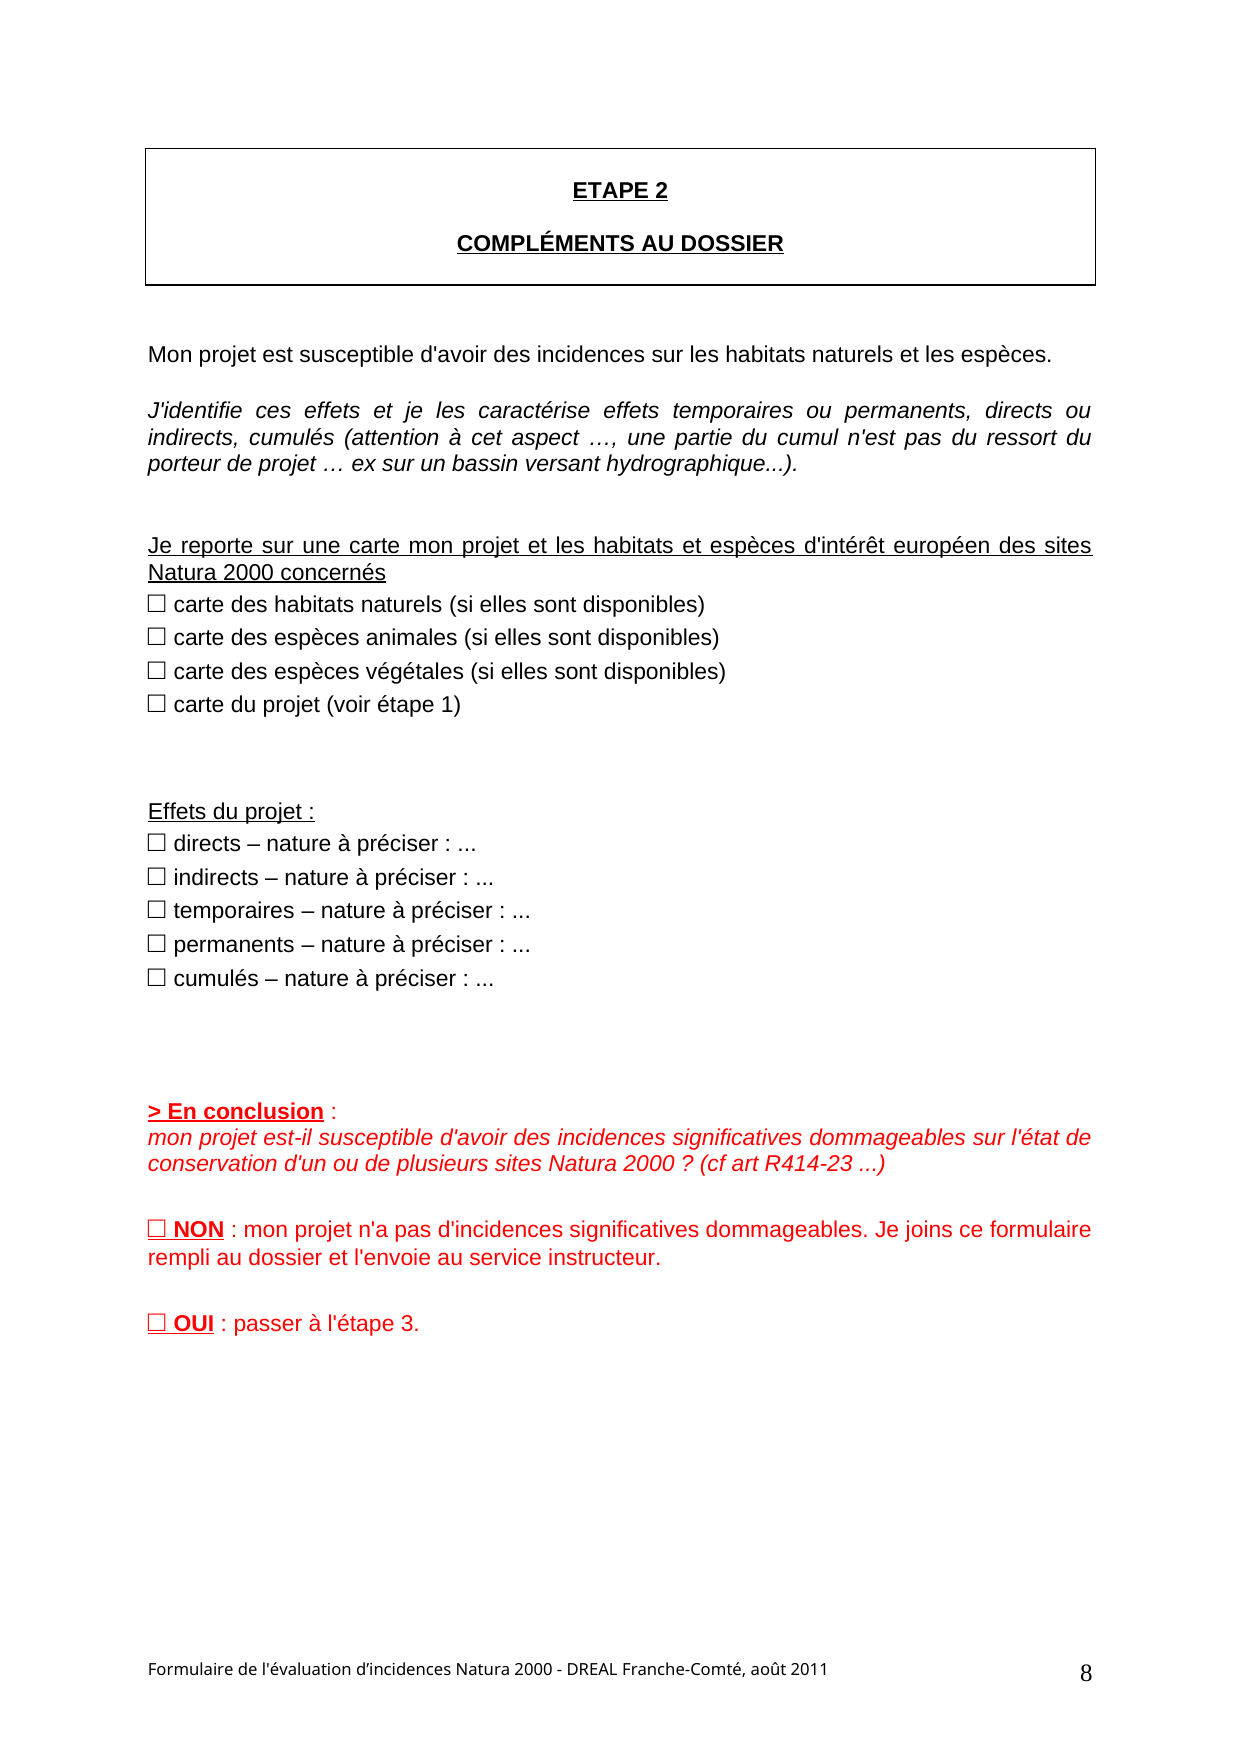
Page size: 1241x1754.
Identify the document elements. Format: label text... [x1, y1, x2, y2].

text Je reporte sur une carte mon projet et les habitats et espèces d'intérêt européen des sites [148, 532, 1093, 555]
text □ carte des espèces animales (si elles sont disponibles) [148, 618, 1093, 652]
text □ carte des espèces végétales (si elles sont disponibles) [148, 652, 1093, 686]
text Compléments au dossier [148, 230, 1093, 256]
text □ carte des habitats naturels (si elles sont disponibles) [148, 585, 1093, 618]
text □ indirects – nature à préciser : ... [148, 858, 1093, 892]
text □ OUI : passer à l'étape 3. [148, 1304, 1093, 1337]
text Mon projet est susceptible d'avoir des incidences sur les habitats naturels et les espèces. [148, 341, 1093, 368]
text mon projet est-il susceptible d'avoir des incidences significatives dommageables sur l'état de conservation d'un ou de plusieurs sites Natura 2000 ? (cf art R414-23 ...) [148, 1124, 1093, 1177]
text Natura 2000 concernés [148, 556, 1093, 585]
text □ temporaires – nature à préciser : ... [148, 892, 1093, 925]
text > En conclusion : [148, 1098, 1093, 1124]
text □ cumulés – nature à préciser : ... [148, 959, 1093, 992]
text □ directs – nature à préciser : ... [148, 824, 1093, 858]
text □ NON : mon projet n'a pas d'incidences significatives dommageables. Je joins ce formulaire rempli au dossier et l'envoie au service instructeur. [148, 1210, 1093, 1270]
text Effets du projet : [148, 798, 1093, 824]
text ETAPE 2 [148, 177, 1093, 203]
text J'identifie ces effets et je les caractérise effets temporaires ou permanents, directs ou indirects, cumulés (attention à cet aspect …, une partie du cumul n'est pas du ressort du porteur de projet … ex sur un bassin versant hydrographique...). [148, 397, 1093, 476]
text □ permanents – nature à préciser : ... [148, 925, 1093, 959]
text □ carte du projet (voir étape 1) [148, 686, 1093, 719]
